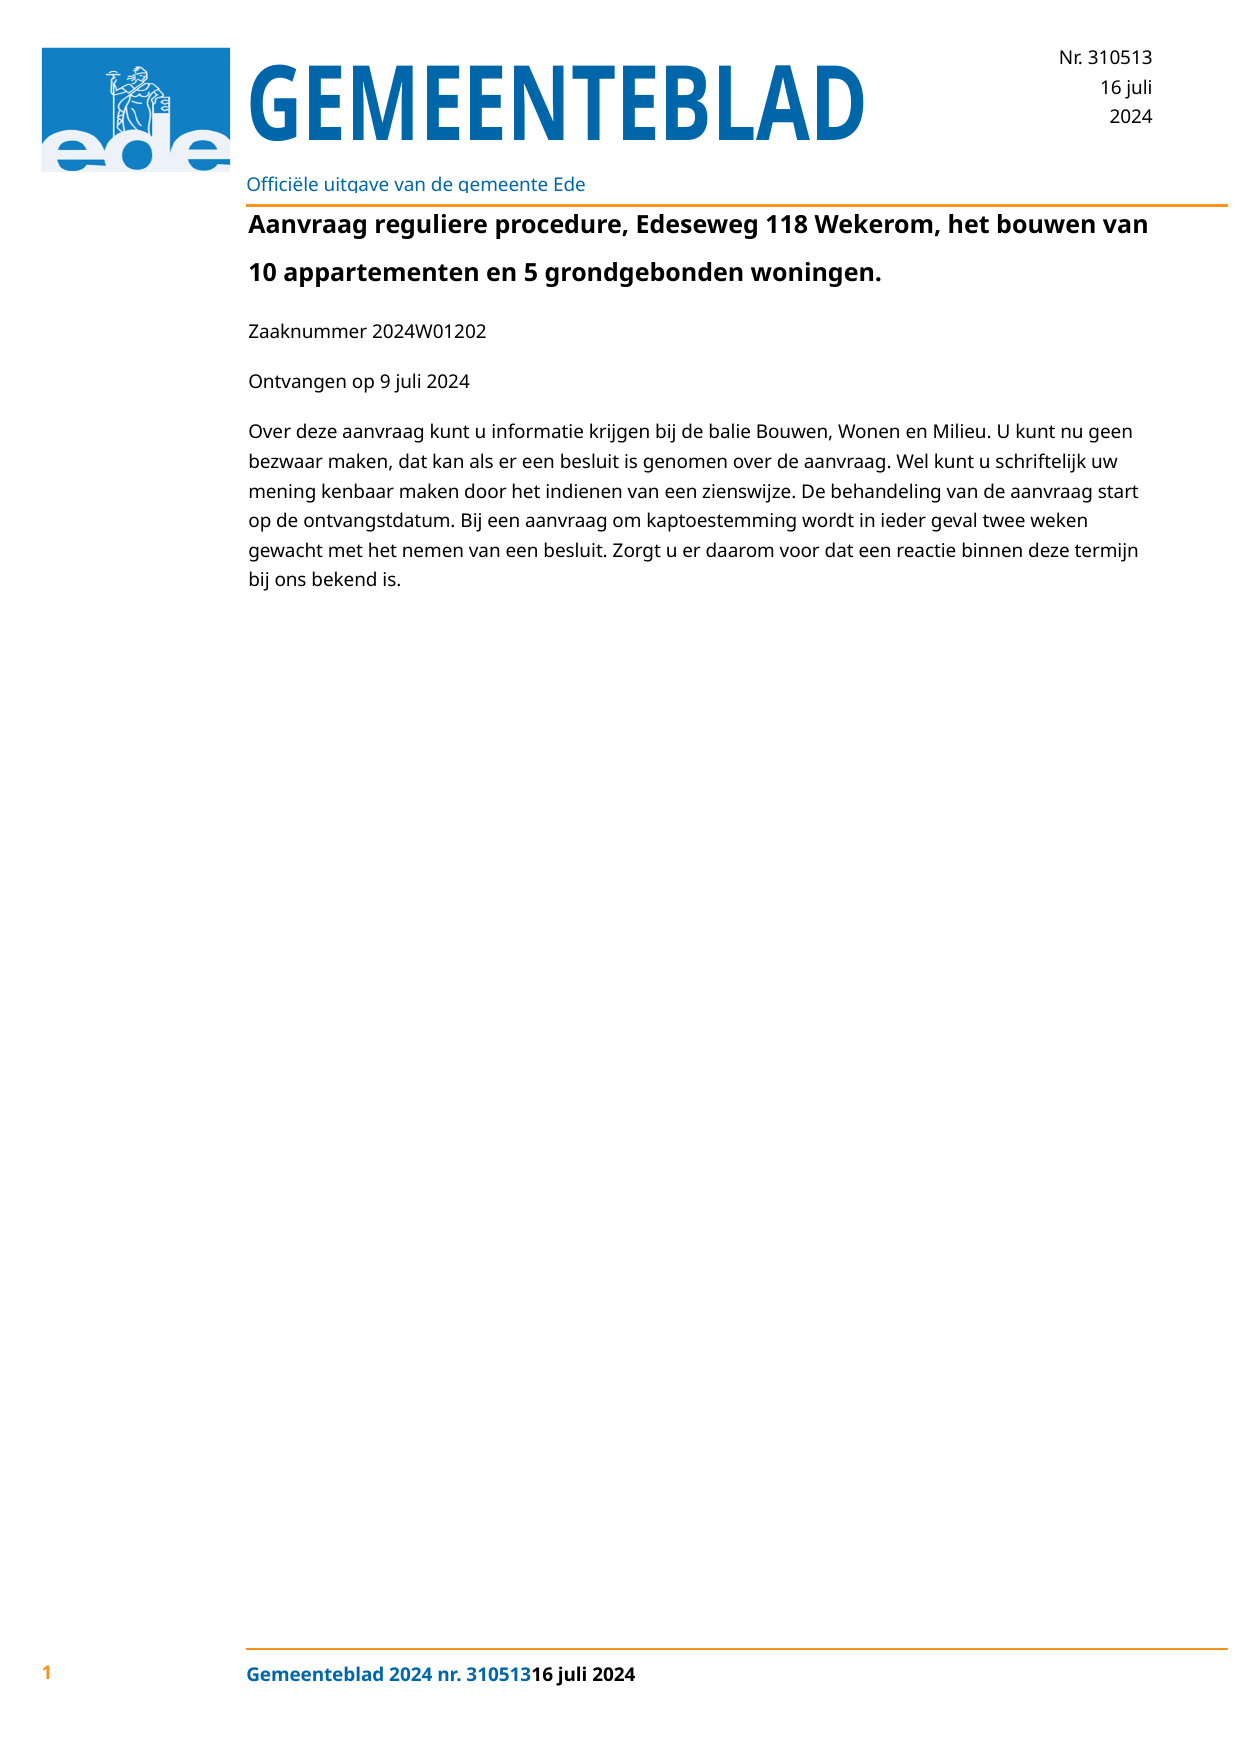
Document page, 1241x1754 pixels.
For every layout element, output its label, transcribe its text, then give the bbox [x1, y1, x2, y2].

text Aanvraag reguliere procedure, Edeseweg 118 Wekerom, het bouwen van 10 appartementen en 5 grondgebonden woningen. [248, 207, 1152, 288]
text Zaaknummer 2024W01202 [248, 318, 1152, 344]
text Ontvangen op 9 juli 2024 [248, 368, 1152, 394]
text Over deze aanvraag kunt u informatie krijgen bij de balie Bouwen, Wonen en Milieu. U kunt nu geen bezwaar maken, dat kan als er een besluit is genomen over de aanvraag. Wel kunt u schriftelijk uw mening kenbaar maken door het indienen van een zienswijze. De behandeling van de aanvraag start op de ontvangstdatum. Bij een aanvraag om kaptoestemming wordt in ieder geval twee weken gewacht met het nemen van een besluit. Zorgt u er daarom voor dat een reactie binnen deze termijn bij ons bekend is. [248, 419, 1152, 592]
picture [41, 47, 231, 172]
